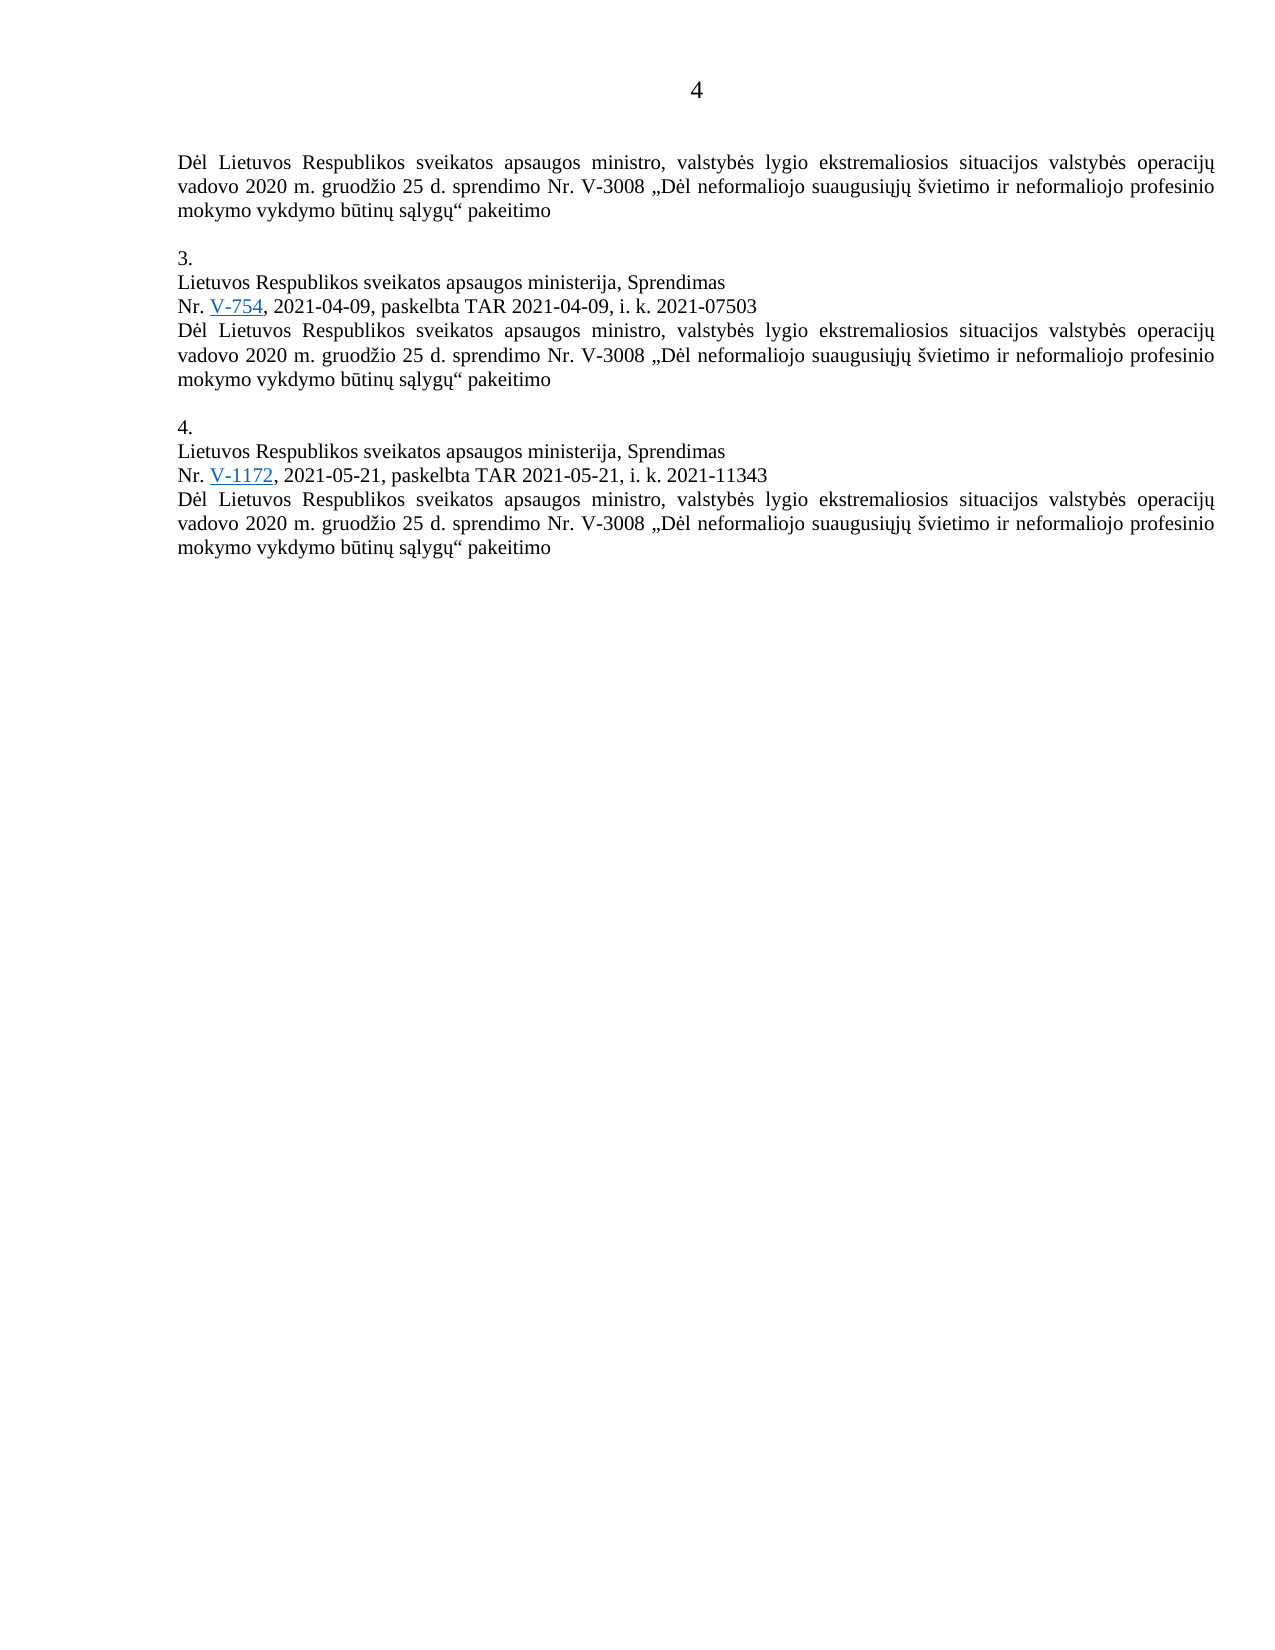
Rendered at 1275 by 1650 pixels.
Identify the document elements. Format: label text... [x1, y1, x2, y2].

text 4. [177, 415, 1216, 439]
text Dėl Lietuvos Respublikos sveikatos apsaugos ministro, valstybės lygio ekstremaliosios situacijos valstybės operacijų vadovo 2020 m. gruodžio 25 d. sprendimo Nr. V-3008 „Dėl neformaliojo suaugusiųjų švietimo ir neformaliojo profesinio mokymo vykdymo būtinų sąlygų“ pakeitimo [177, 318, 1216, 391]
text 3. [177, 246, 1216, 270]
text Dėl Lietuvos Respublikos sveikatos apsaugos ministro, valstybės lygio ekstremaliosios situacijos valstybės operacijų vadovo 2020 m. gruodžio 25 d. sprendimo Nr. V-3008 „Dėl neformaliojo suaugusiųjų švietimo ir neformaliojo profesinio mokymo vykdymo būtinų sąlygų“ pakeitimo [177, 487, 1216, 559]
text Dėl Lietuvos Respublikos sveikatos apsaugos ministro, valstybės lygio ekstremaliosios situacijos valstybės operacijų vadovo 2020 m. gruodžio 25 d. sprendimo Nr. V-3008 „Dėl neformaliojo suaugusiųjų švietimo ir neformaliojo profesinio mokymo vykdymo būtinų sąlygų“ pakeitimo [177, 150, 1216, 222]
text Nr. V-754, 2021-04-09, paskelbta TAR 2021-04-09, i. k. 2021-07503 [177, 294, 1216, 318]
text Lietuvos Respublikos sveikatos apsaugos ministerija, Sprendimas [177, 270, 1216, 294]
text Nr. V-1172, 2021-05-21, paskelbta TAR 2021-05-21, i. k. 2021-11343 [177, 463, 1216, 487]
text Lietuvos Respublikos sveikatos apsaugos ministerija, Sprendimas [177, 439, 1216, 463]
